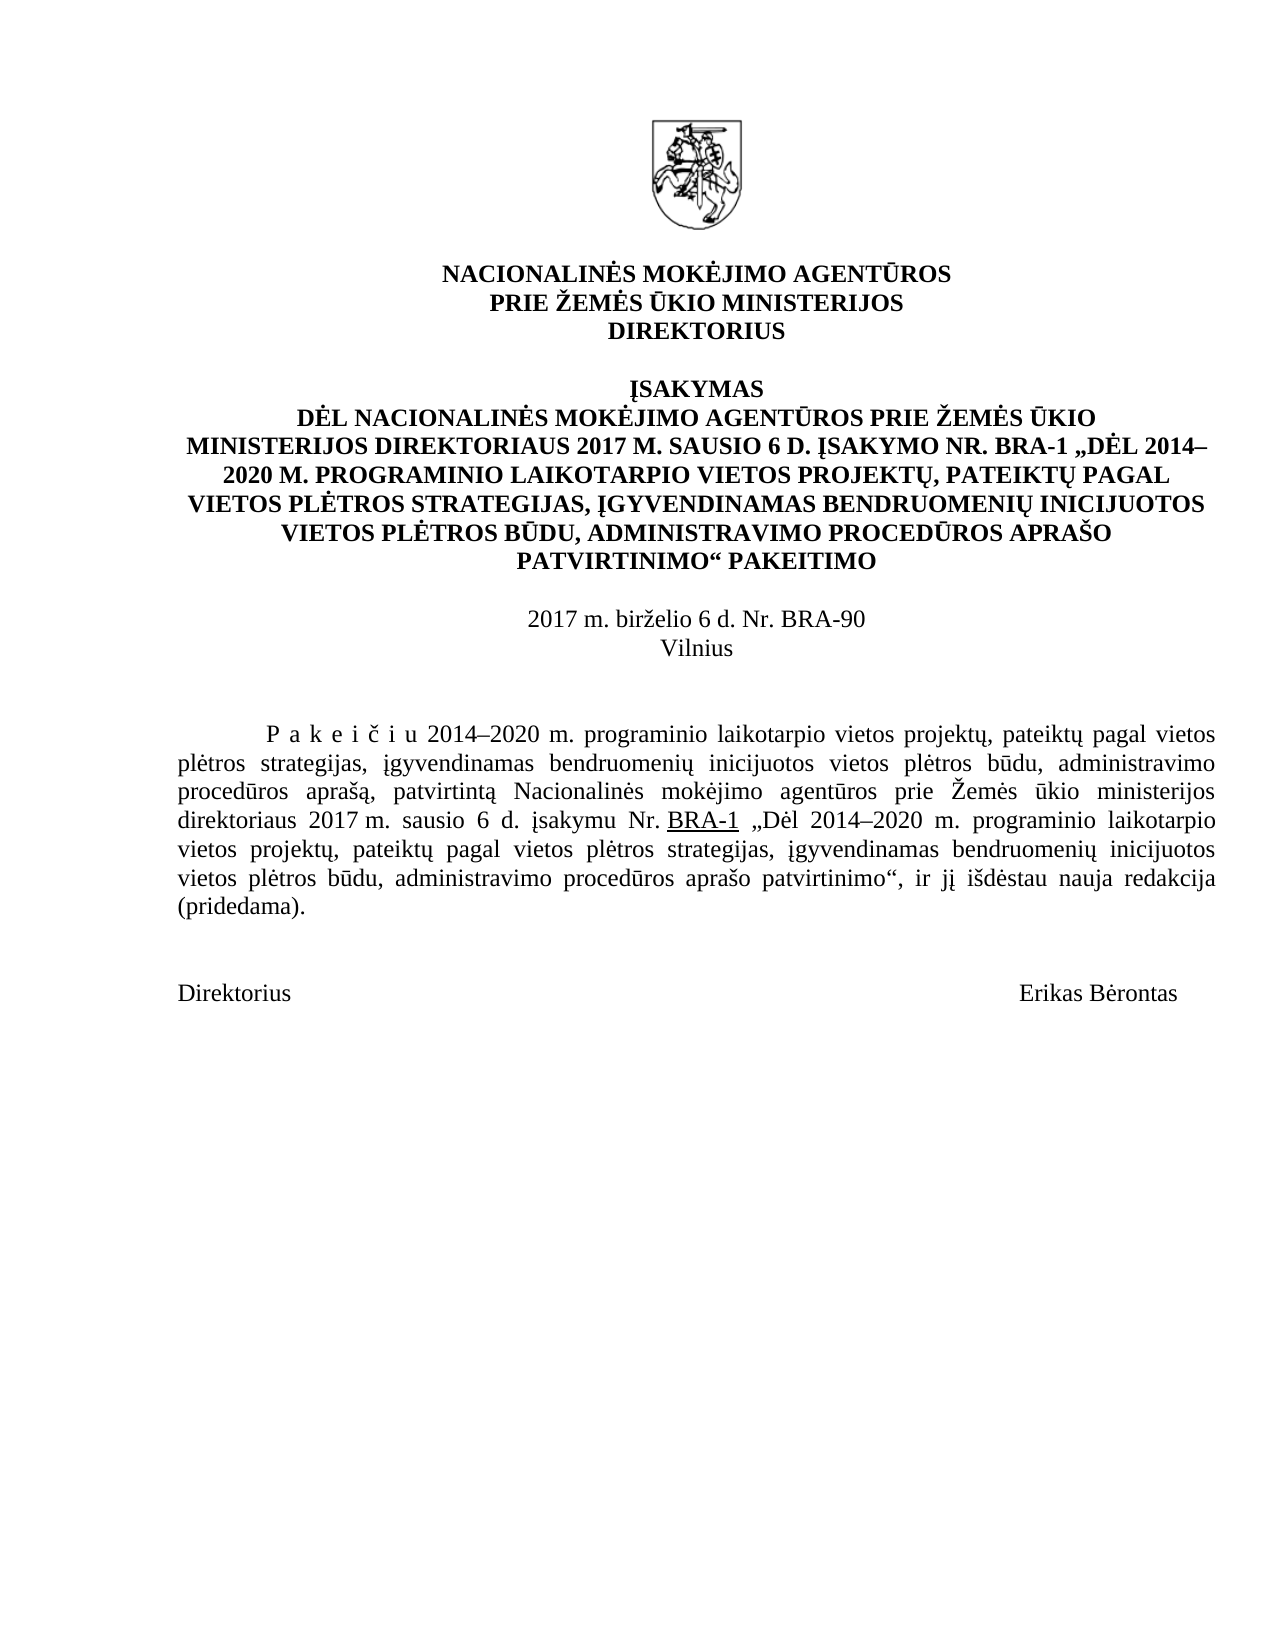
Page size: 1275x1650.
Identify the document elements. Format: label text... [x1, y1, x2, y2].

text NACIONALINĖS MOKĖJIMO AGENTŪROS [177, 259, 1216, 288]
text PRIE ŽEMĖS ŪKIO MINISTERIJOS [177, 288, 1216, 316]
text Direktorius Erikas Bėrontas [177, 978, 1216, 1006]
text ĮSAKYMAS [177, 374, 1216, 403]
text 2017 m. birželio 6 d. Nr. BRA-90 [177, 604, 1216, 633]
text MINISTERIJOS DIREKTORIAUS 2017 M. SAUSIO 6 D. ĮSAKYMO NR. BRA-1 „Dėl 2014–2020 m. programinio laikotarpio vietos projektų, pateiktų pagal vietos plėtros strategijas, įgyvendinamas bendruomenių inicijuotos vietos plėtros būdu, administravimo procedūros aprašo patvirtinimo“ PAKEITIMO [177, 431, 1216, 575]
text DĖL NACIONALINĖS MOKĖJIMO AGENTŪROS PRIE ŽEMĖS ŪKIO [177, 403, 1216, 431]
text P a k e i č i u 2014–2020 m. programinio laikotarpio vietos projektų, pateiktų pagal vietos plėtros strategijas, įgyvendinamas bendruomenių inicijuotos vietos plėtros būdu, administravimo procedūros aprašą, patvirtintą Nacionalinės mokėjimo agentūros prie Žemės ūkio ministerijos direktoriaus 2017 m. sausio 6 d. įsakymu Nr. BRA-1 „Dėl 2014–2020 m. programinio laikotarpio vietos projektų, pateiktų pagal vietos plėtros strategijas, įgyvendinamas bendruomenių inicijuotos vietos plėtros būdu, administravimo procedūros aprašo patvirtinimo“, ir jį išdėstau nauja redakcija (pridedama). [177, 719, 1216, 920]
text Vilnius [177, 633, 1216, 661]
text DIREKTORIUS [177, 316, 1216, 345]
